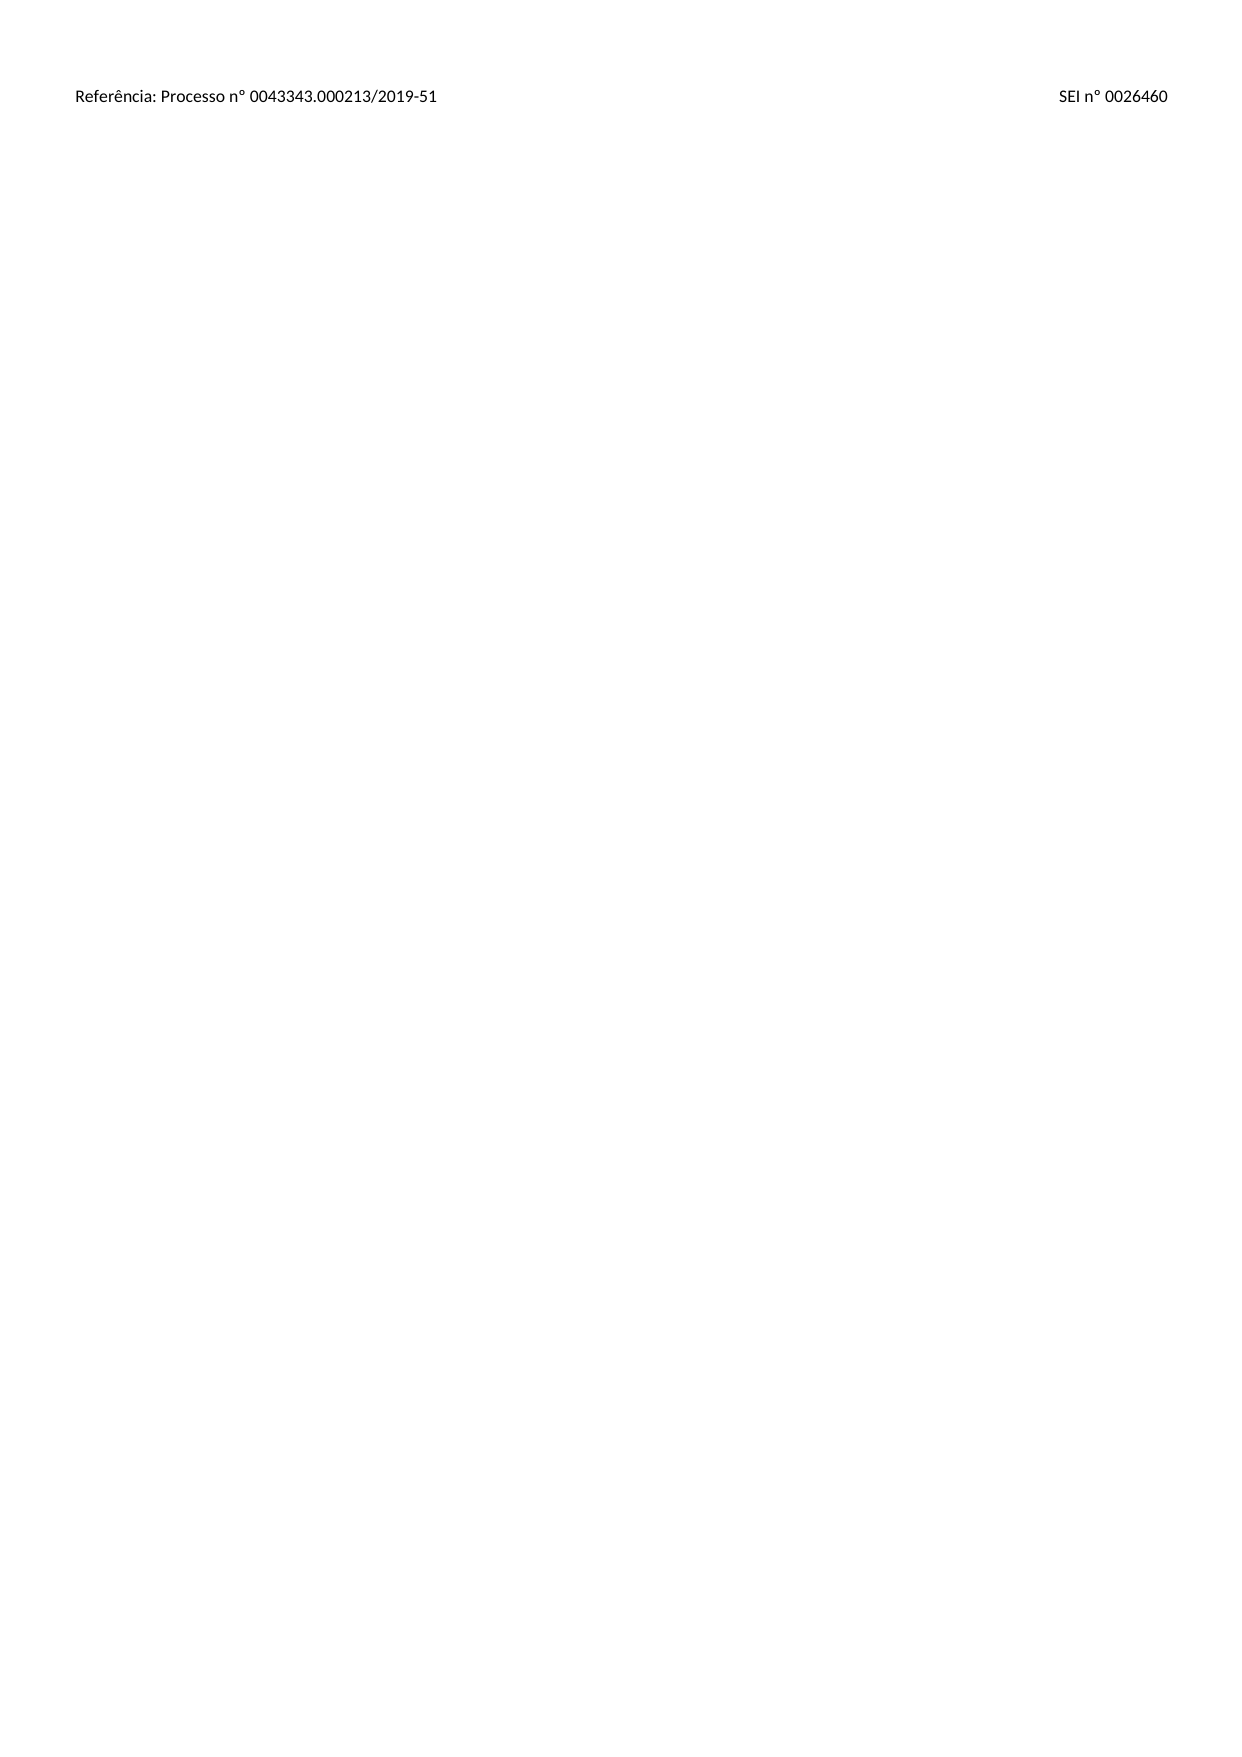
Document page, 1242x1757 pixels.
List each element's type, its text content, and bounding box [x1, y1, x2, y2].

text Referência: Processo nº 0043343.000213/2019-51 SEI nº 0026460 [75, 85, 1168, 107]
